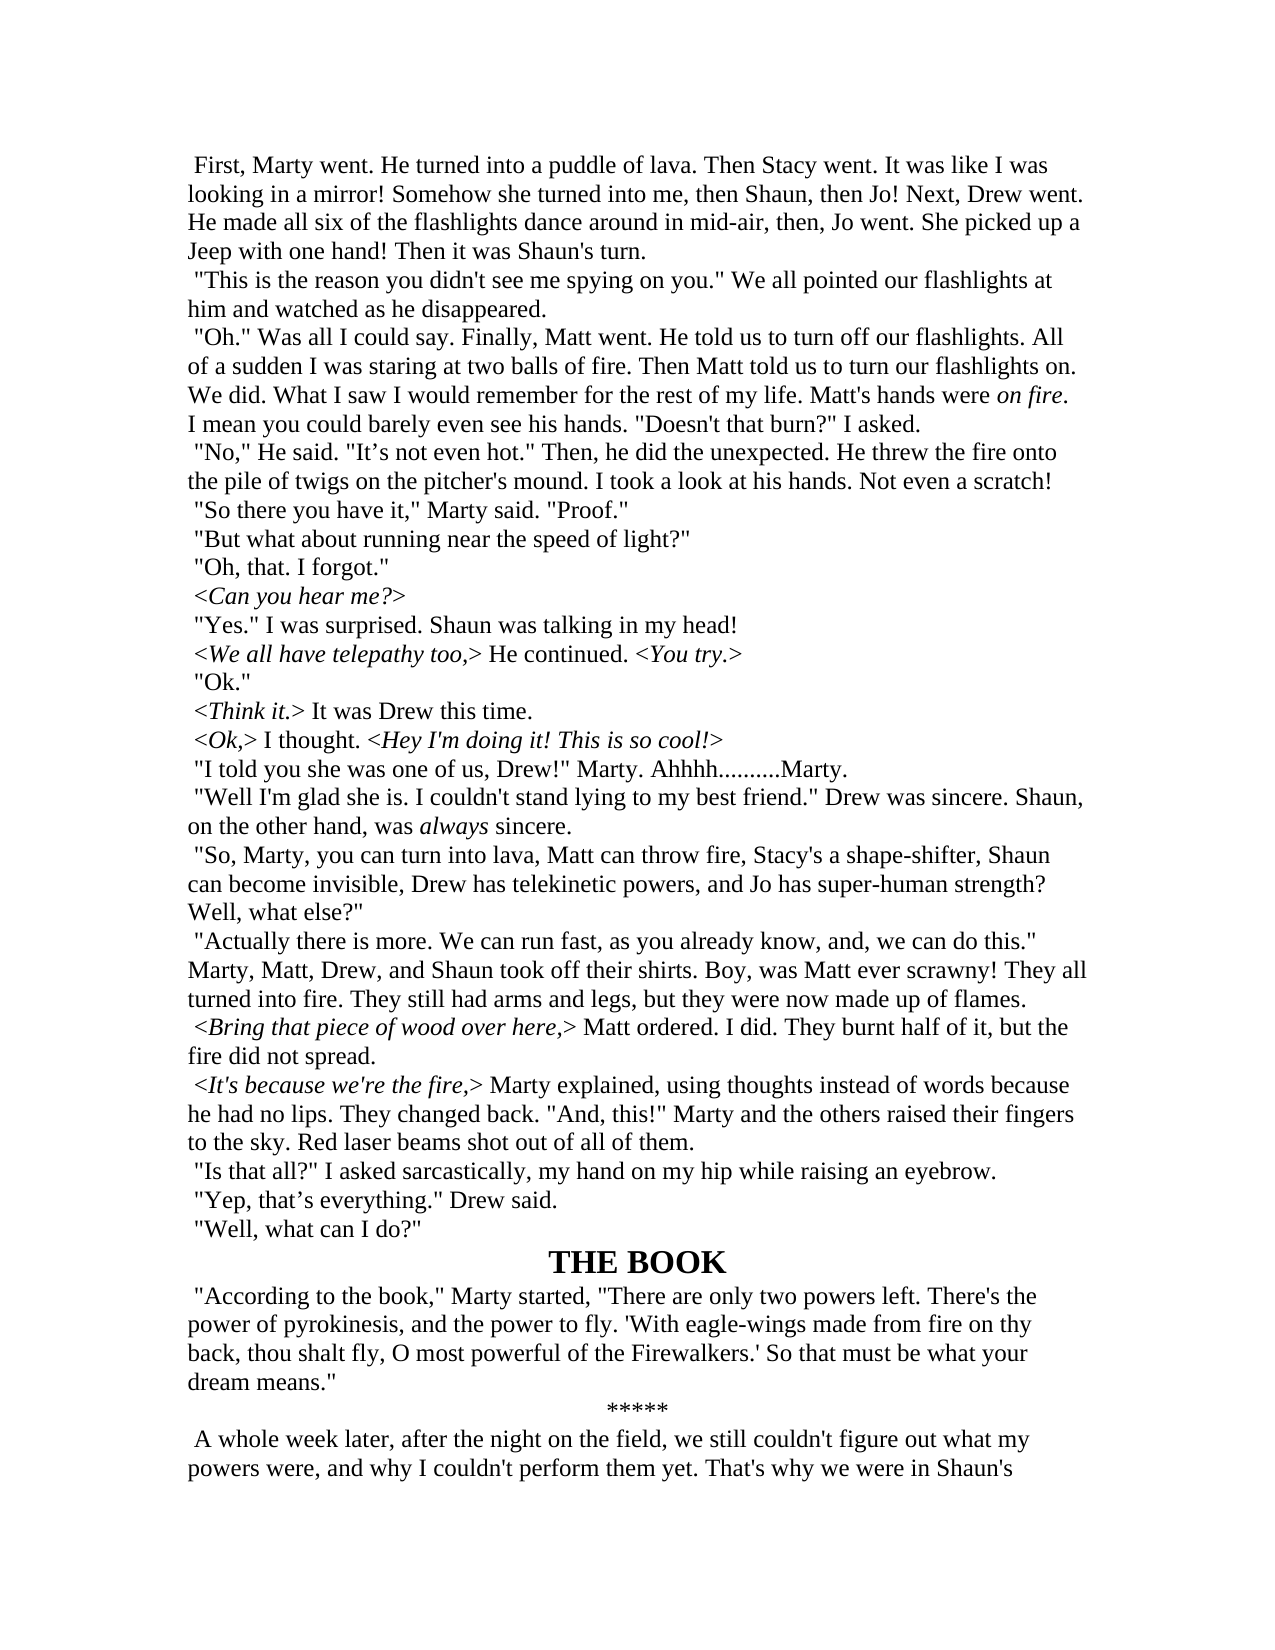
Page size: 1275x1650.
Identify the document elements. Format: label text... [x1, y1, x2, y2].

text "This is the reason you didn't see me spying on you." We all pointed our flashlights at him and watched as he disappeared. [187, 265, 1087, 322]
text "Is that all?" I asked sarcastically, my hand on my hip while raising an eyebrow. [187, 1156, 1087, 1185]
text "Yes." I was surprised. Shaun was talking in my head! [187, 610, 1162, 639]
text "According to the book," Marty started, "There are only two powers left. There's the power of pyrokinesis, and the power to fly. 'With eagle-wings made from fire on thy back, thou shalt fly, O most powerful of the Firewalkers.' So that must be what your dream means." [187, 1281, 1087, 1396]
text THE BOOK [187, 1242, 1087, 1281]
text "Ok." [187, 667, 1162, 696]
text "Actually there is more. We can run fast, as you already know, and, we can do this." Marty, Matt, Drew, and Shaun took off their shirts. Boy, was Matt ever scrawny! They all turned into fire. They still had arms and legs, but they were now made up of flames. [187, 926, 1087, 1012]
text "Oh, that. I forgot." [187, 552, 1162, 581]
text <It's because we're the fire,> Marty explained, using thoughts instead of words because he had no lips. They changed back. "And, this!" Marty and the others raised their fingers to the sky. Red laser beams shot out of all of them. [187, 1070, 1087, 1156]
text <We all have telepathy too,> He continued. <You try.> [187, 639, 1162, 667]
text "I told you she was one of us, Drew!" Marty. Ahhhh..........Marty. [187, 754, 1162, 782]
text <Bring that piece of wood over here,> Matt ordered. I did. They burnt half of it, but the fire did not spread. [187, 1012, 1087, 1070]
text <Think it.> It was Drew this time. [187, 696, 1162, 725]
text "But what about running near the speed of light?" [187, 524, 1162, 552]
text "Oh." Was all I could say. Finally, Matt went. He told us to turn off our flashlights. All of a sudden I was staring at two balls of fire. Then Matt told us to turn our flashlights on. We did. What I saw I would remember for the rest of my life. Matt's hands were on fire. I mean you could barely even see his hands. "Doesn't that burn?" I asked. [187, 322, 1087, 437]
text "Well I'm glad she is. I couldn't stand lying to my best friend." Drew was sincere. Shaun, on the other hand, was always sincere. [187, 782, 1087, 840]
text "So there you have it," Marty said. "Proof." [187, 495, 1162, 524]
text A whole week later, after the night on the field, we still couldn't figure out what my powers were, and why I couldn't perform them yet. That's why we were in Shaun's [187, 1424, 1087, 1482]
text <Ok,> I thought. <Hey I'm doing it! This is so cool!> [187, 725, 1162, 754]
text "Well, what can I do?" [187, 1214, 1087, 1242]
text First, Marty went. He turned into a puddle of lava. Then Stacy went. It was like I was looking in a mirror! Somehow she turned into me, then Shaun, then Jo! Next, Drew went. He made all six of the flashlights dance around in mid-air, then, Jo went. She picked up a Jeep with one hand! Then it was Shaun's turn. [187, 150, 1087, 265]
text "No," He said. "It’s not even hot." Then, he did the unexpected. He threw the fire onto the pile of twigs on the pitcher's mound. I took a look at his hands. Not even a scratch! [187, 437, 1087, 495]
text "So, Marty, you can turn into lava, Matt can throw fire, Stacy's a shape-shifter, Shaun can become invisible, Drew has telekinetic powers, and Jo has super-human strength? Well, what else?" [187, 840, 1087, 926]
text ***** [187, 1396, 1087, 1424]
text <Can you hear me?> [187, 581, 1162, 610]
text "Yep, that’s everything." Drew said. [187, 1185, 1087, 1214]
